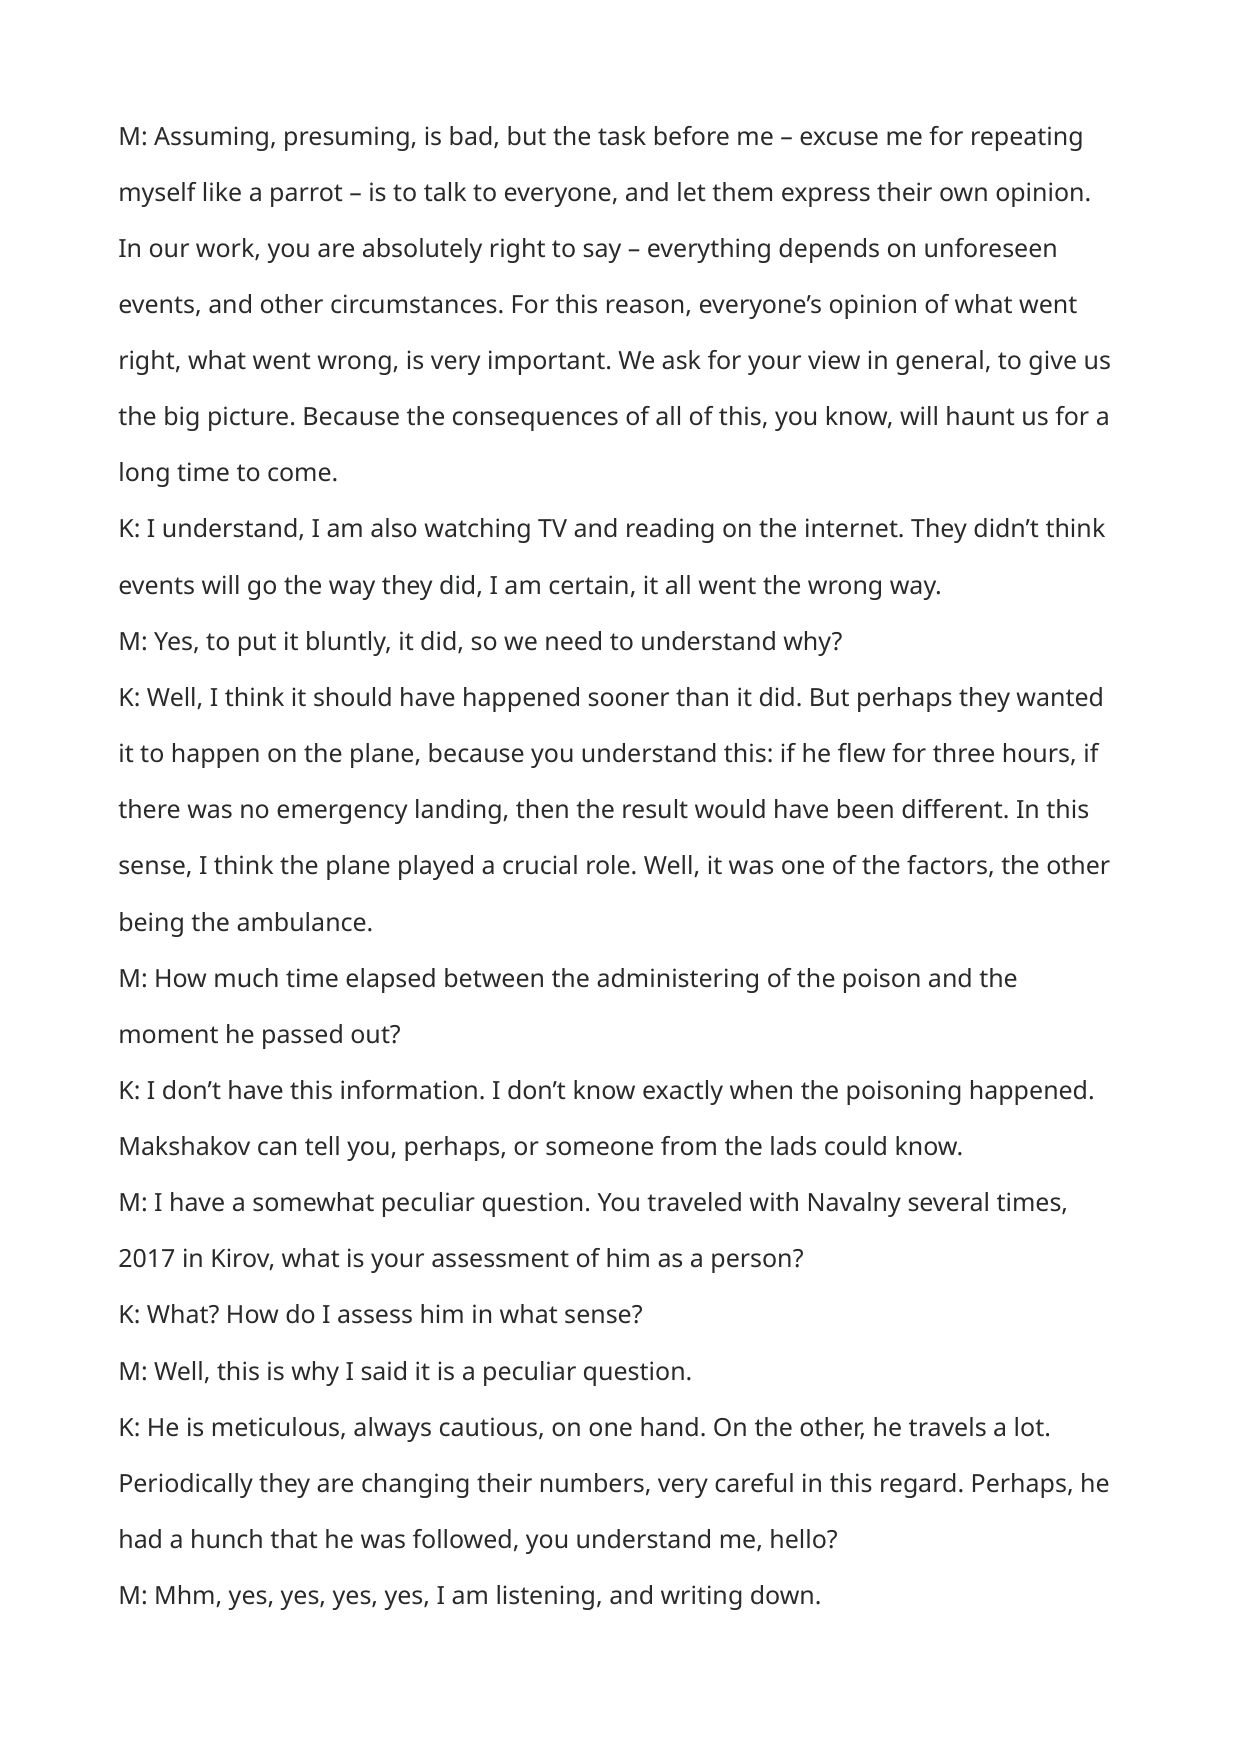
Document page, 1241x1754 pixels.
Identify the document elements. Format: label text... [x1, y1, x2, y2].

text K: What? How do I assess him in what sense? [118, 1297, 1122, 1331]
text M: Yes, to put it bluntly, it did, so we need to understand why? [118, 623, 1122, 657]
text M: Mhm, yes, yes, yes, yes, I am listening, and writing down. [118, 1578, 1122, 1612]
text M: How much time elapsed between the administering of the poison and the moment he passed out? [118, 960, 1122, 1051]
text M: I have a somewhat peculiar question. You traveled with Navalny several times, 2017 in Kirov, what is your assessment of him as a person? [118, 1185, 1122, 1275]
text K: Well, I think it should have happened sooner than it did. But perhaps they wanted it to happen on the plane, because you understand this: if he flew for three hours, if there was no emergency landing, then the result would have been different. In this sense, I think the plane played a crucial role. Well, it was one of the factors, the other being the ambulance. [118, 679, 1122, 938]
text M: Assuming, presuming, is bad, but the task before me – excuse me for repeating myself like a parrot – is to talk to everyone, and let them express their own opinion. In our work, you are absolutely right to say – everything depends on unforeseen events, and other circumstances. For this reason, everyone’s opinion of what went right, what went wrong, is very important. We ask for your view in general, to give us the big picture. Because the consequences of all of this, you know, will haunt us for a long time to come. [118, 118, 1122, 489]
text K: I don’t have this information. I don’t know exactly when the poisoning happened. Makshakov can tell you, perhaps, or someone from the lads could know. [118, 1073, 1122, 1163]
text K: I understand, I am also watching TV and reading on the internet. They didn’t think events will go the way they did, I am certain, it all went the wrong way. [118, 511, 1122, 601]
text M: Well, this is why I said it is a peculiar question. [118, 1353, 1122, 1387]
text K: He is meticulous, always cautious, on one hand. On the other, he travels a lot. Periodically they are changing their numbers, very careful in this regard. Perhaps, he had a hunch that he was followed, you understand me, hello? [118, 1409, 1122, 1556]
